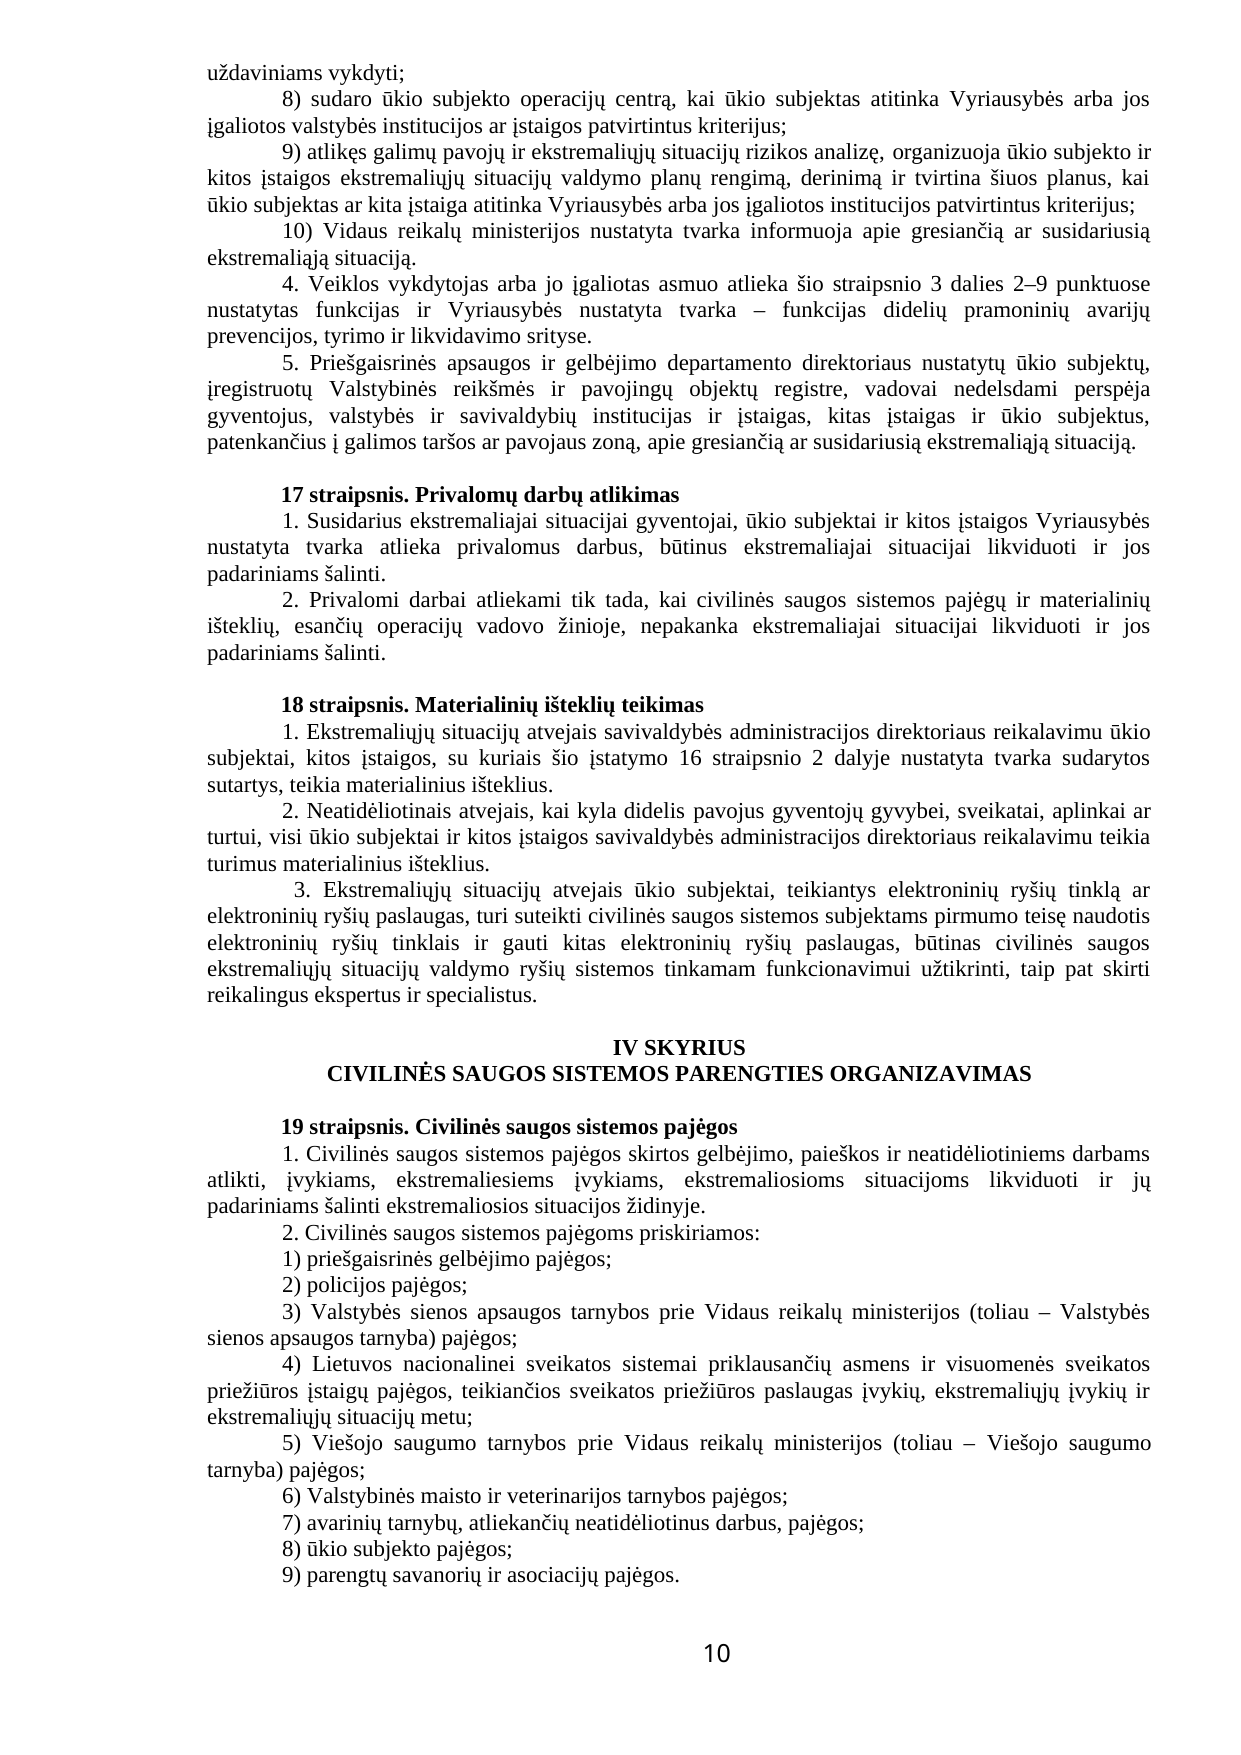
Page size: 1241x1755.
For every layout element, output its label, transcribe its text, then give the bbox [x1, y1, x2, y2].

text 9) atlikęs galimų pavojų ir ekstremaliųjų situacijų rizikos analizę, organizuoja ūkio subjekto ir kitos įstaigos ekstremaliųjų situacijų valdymo planų rengimą, derinimą ir tvirtina šiuos planus, kai ūkio subjektas ar kita įstaiga atitinka Vyriausybės arba jos įgaliotos institucijos patvirtintus kriterijus; [207, 138, 1152, 217]
text 3) Valstybės sienos apsaugos tarnybos prie Vidaus reikalų ministerijos (toliau – Valstybės sienos apsaugos tarnyba) pajėgos; [207, 1298, 1152, 1350]
text 4. Veiklos vykdytojas arba jo įgaliotas asmuo atlieka šio straipsnio 3 dalies 2–9 punktuose nustatytas funkcijas ir Vyriausybės nustatyta tvarka – funkcijas didelių pramoninių avarijų prevencijos, tyrimo ir likvidavimo srityse. [207, 270, 1152, 349]
text 4) Lietuvos nacionalinei sveikatos sistemai priklausančių asmens ir visuomenės sveikatos priežiūros įstaigų pajėgos, teikiančios sveikatos priežiūros paslaugas įvykių, ekstremaliųjų įvykių ir ekstremaliųjų situacijų metu; [207, 1350, 1152, 1429]
text Civilinės saugos sistemos parengties organizavimas [206, 1061, 1152, 1087]
text 2. Civilinės saugos sistemos pajėgoms priskiriamos: [207, 1219, 1152, 1245]
text 7) avarinių tarnybų, atliekančių neatidėliotinus darbus, pajėgos; [207, 1508, 1152, 1535]
text 2) policijos pajėgos; [207, 1271, 1152, 1298]
text IV SKYRIUS [206, 1034, 1152, 1061]
text 1. Susidarius ekstremaliajai situacijai gyventojai, ūkio subjektai ir kitos įstaigos Vyriausybės nustatyta tvarka atlieka privalomus darbus, būtinus ekstremaliajai situacijai likviduoti ir jos padariniams šalinti. [207, 507, 1152, 586]
text 17 straipsnis. Privalomų darbų atlikimas [207, 481, 1152, 507]
text 3. Ekstremaliųjų situacijų atvejais ūkio subjektai, teikiantys elektroninių ryšių tinklą ar elektroninių ryšių paslaugas, turi suteikti civilinės saugos sistemos subjektams pirmumo teisę naudotis elektroninių ryšių tinklais ir gauti kitas elektroninių ryšių paslaugas, būtinas civilinės saugos ekstremaliųjų situacijų valdymo ryšių sistemos tinkamam funkcionavimui užtikrinti, taip pat skirti reikalingus ekspertus ir specialistus. [207, 876, 1152, 1008]
text 1) priešgaisrinės gelbėjimo pajėgos; [207, 1245, 1152, 1271]
text 10) Vidaus reikalų ministerijos nustatyta tvarka informuoja apie gresiančią ar susidariusią ekstremaliąją situaciją. [207, 217, 1152, 270]
text 1. Ekstremaliųjų situacijų atvejais savivaldybės administracijos direktoriaus reikalavimu ūkio subjektai, kitos įstaigos, su kuriais šio įstatymo 16 straipsnio 2 dalyje nustatyta tvarka sudarytos sutartys, teikia materialinius išteklius. [207, 718, 1152, 797]
text 8) sudaro ūkio subjekto operacijų centrą, kai ūkio subjektas atitinka Vyriausybės arba jos įgaliotos valstybės institucijos ar įstaigos patvirtintus kriterijus; [207, 85, 1152, 138]
text 6) Valstybinės maisto ir veterinarijos tarnybos pajėgos; [207, 1482, 1152, 1508]
text 5) Viešojo saugumo tarnybos prie Vidaus reikalų ministerijos (toliau – Viešojo saugumo tarnyba) pajėgos; [207, 1429, 1152, 1482]
text 5. Priešgaisrinės apsaugos ir gelbėjimo departamento direktoriaus nustatytų ūkio subjektų, įregistruotų Valstybinės reikšmės ir pavojingų objektų registre, vadovai nedelsdami perspėja gyventojus, valstybės ir savivaldybių institucijas ir įstaigas, kitas įstaigas ir ūkio subjektus, patenkančius į galimos taršos ar pavojaus zoną, apie gresiančią ar susidariusią ekstremaliąją situaciją. [207, 349, 1152, 454]
text 2. Privalomi darbai atliekami tik tada, kai civilinės saugos sistemos pajėgų ir materialinių išteklių, esančių operacijų vadovo žinioje, nepakanka ekstremaliajai situacijai likviduoti ir jos padariniams šalinti. [207, 586, 1152, 665]
text 1. Civilinės saugos sistemos pajėgos skirtos gelbėjimo, paieškos ir neatidėliotiniems darbams atlikti, įvykiams, ekstremaliesiems įvykiams, ekstremaliosioms situacijoms likviduoti ir jų padariniams šalinti ekstremaliosios situacijos židinyje. [207, 1139, 1152, 1219]
text 19 straipsnis. Civilinės saugos sistemos pajėgos [207, 1113, 1152, 1139]
text 2. Neatidėliotinais atvejais, kai kyla didelis pavojus gyventojų gyvybei, sveikatai, aplinkai ar turtui, visi ūkio subjektai ir kitos įstaigos savivaldybės administracijos direktoriaus reikalavimu teikia turimus materialinius išteklius. [207, 797, 1152, 876]
text uždaviniams vykdyti; [207, 59, 1152, 85]
text 9) parengtų savanorių ir asociacijų pajėgos. [207, 1561, 1152, 1588]
text 18 straipsnis. Materialinių išteklių teikimas [207, 692, 1152, 718]
text 8) ūkio subjekto pajėgos; [207, 1535, 1152, 1561]
